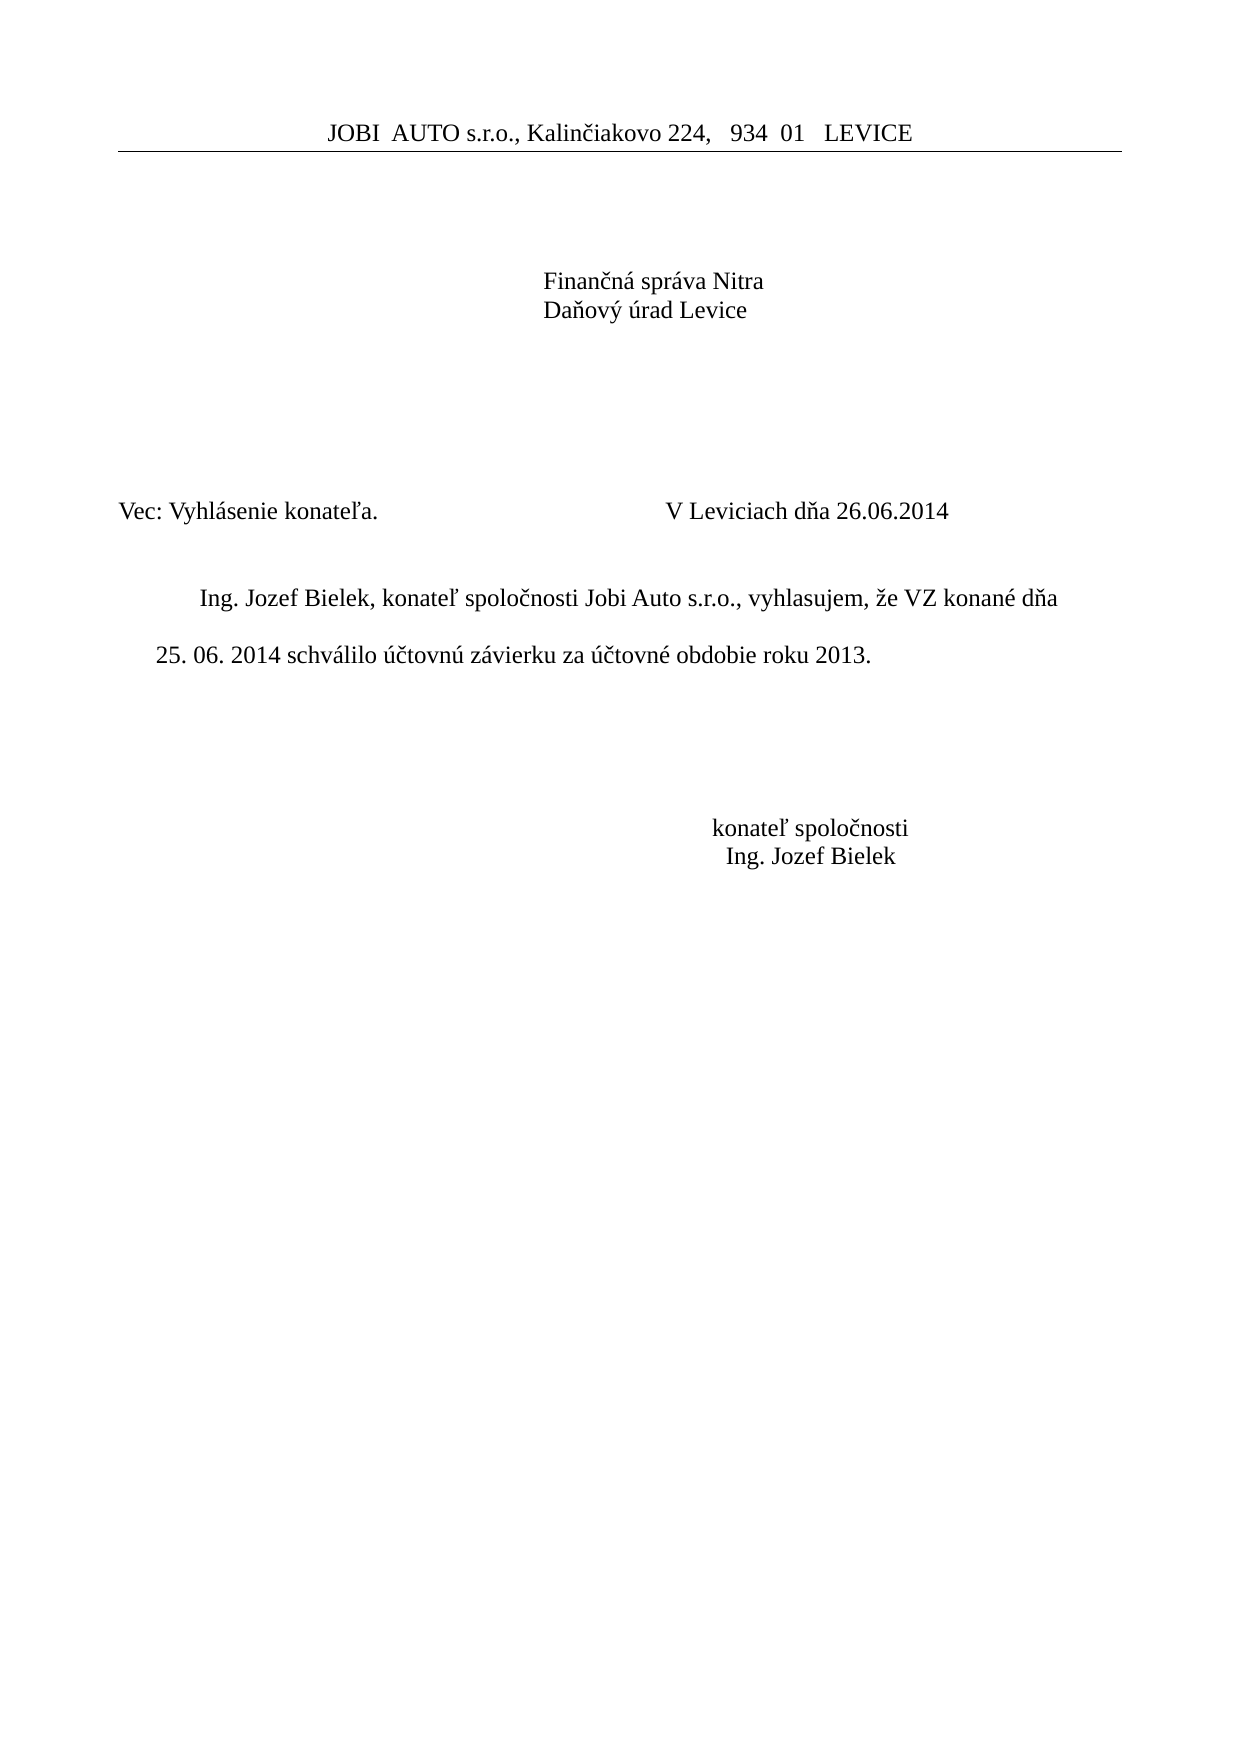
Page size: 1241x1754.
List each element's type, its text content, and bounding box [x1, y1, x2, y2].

text Vec: Vyhlásenie konateľa. V Leviciach dňa 26.06.2014 [118, 496, 1122, 525]
text Ing. Jozef Bielek [118, 841, 1122, 870]
text Ing. Jozef Bielek, konateľ spoločnosti Jobi Auto s.r.o., vyhlasujem, že VZ konané dňa [118, 583, 1122, 611]
text konateľ spoločnosti [118, 813, 1122, 841]
text Daňový úrad Levice [118, 295, 1122, 324]
text JOBI AUTO s.r.o., Kalinčiakovo 224, 934 01 LEVICE [118, 118, 1122, 151]
text Finančná správa Nitra [118, 266, 1122, 295]
list 06. 2014 schválilo účtovnú závierku za účtovné obdobie roku 2013. [156, 640, 1122, 669]
